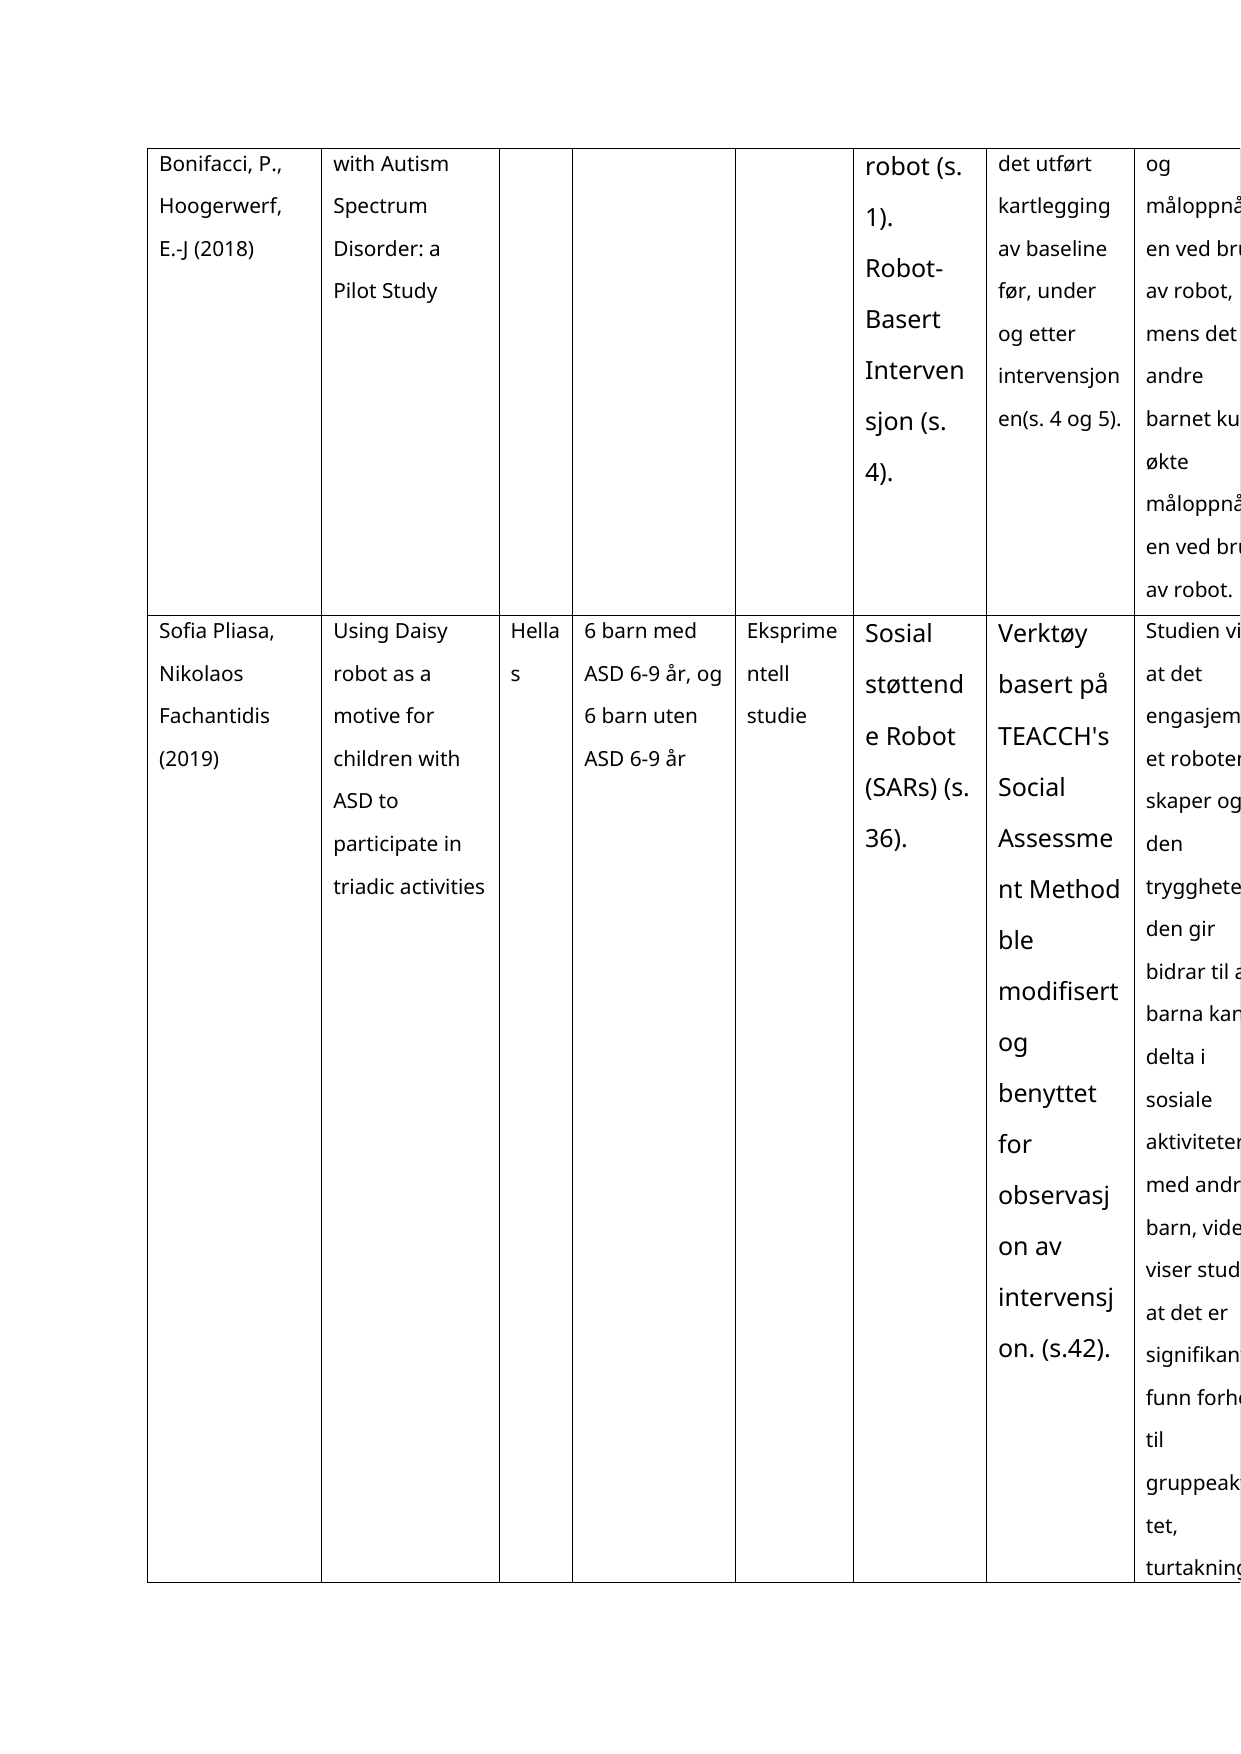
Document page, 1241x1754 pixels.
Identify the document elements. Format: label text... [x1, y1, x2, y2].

table_cell Studien viser at det engasjementet roboten skaper og den tryggheten den gir bidrar til at barna kan delta i sosiale aktiviteter med andre barn, videre viser studien at det er signifikante funn forhold til gruppeaktivitet, turtakning, og informasjon etter intervensjonen med robot. [1135, 616, 1240, 1582]
table_cell Using Daisy robot as a motive for children with ASD to participate in triadic activities [322, 616, 499, 1582]
table_cell Resultatene av studien viser at det ene barnet økte engasjement og måloppnåelsen ved bruk av robot, mens det andre barnet kun økte måloppnåelsen ved bruk av robot. [1135, 149, 1240, 615]
table_cell Eksprimentell studie [736, 616, 853, 1582]
table_cell Sosial støttende Robot (SARs) (s. 36). [854, 616, 986, 1582]
table_cell [573, 149, 735, 615]
table_cell robot (s. 1). Robot-Basert Intervensjon (s. 4). [854, 149, 986, 615]
table_cell Verktøy basert på TEACCH's Social Assessment Method ble modifisert og benyttet for observasjon av intervensjon. (s.42). [987, 616, 1134, 1582]
table_cell Bonifacci, P., Hoogerwerf, E.-J (2018) [148, 149, 321, 615]
table_cell 6 barn med ASD 6-9 år, og 6 barn uten ASD 6-9 år [573, 616, 735, 1582]
table_cell Sofia Pliasa, Nikolaos Fachantidis (2019) [148, 616, 321, 1582]
table_cell with Autism Spectrum Disorder: a Pilot Study [322, 149, 499, 615]
table_cell [500, 149, 572, 615]
table_cell [736, 149, 853, 615]
table_cell Hellas [500, 616, 572, 1582]
table_cell det utført kartlegging av baseline før, under og etter intervensjonen(s. 4 og 5). [987, 149, 1134, 615]
